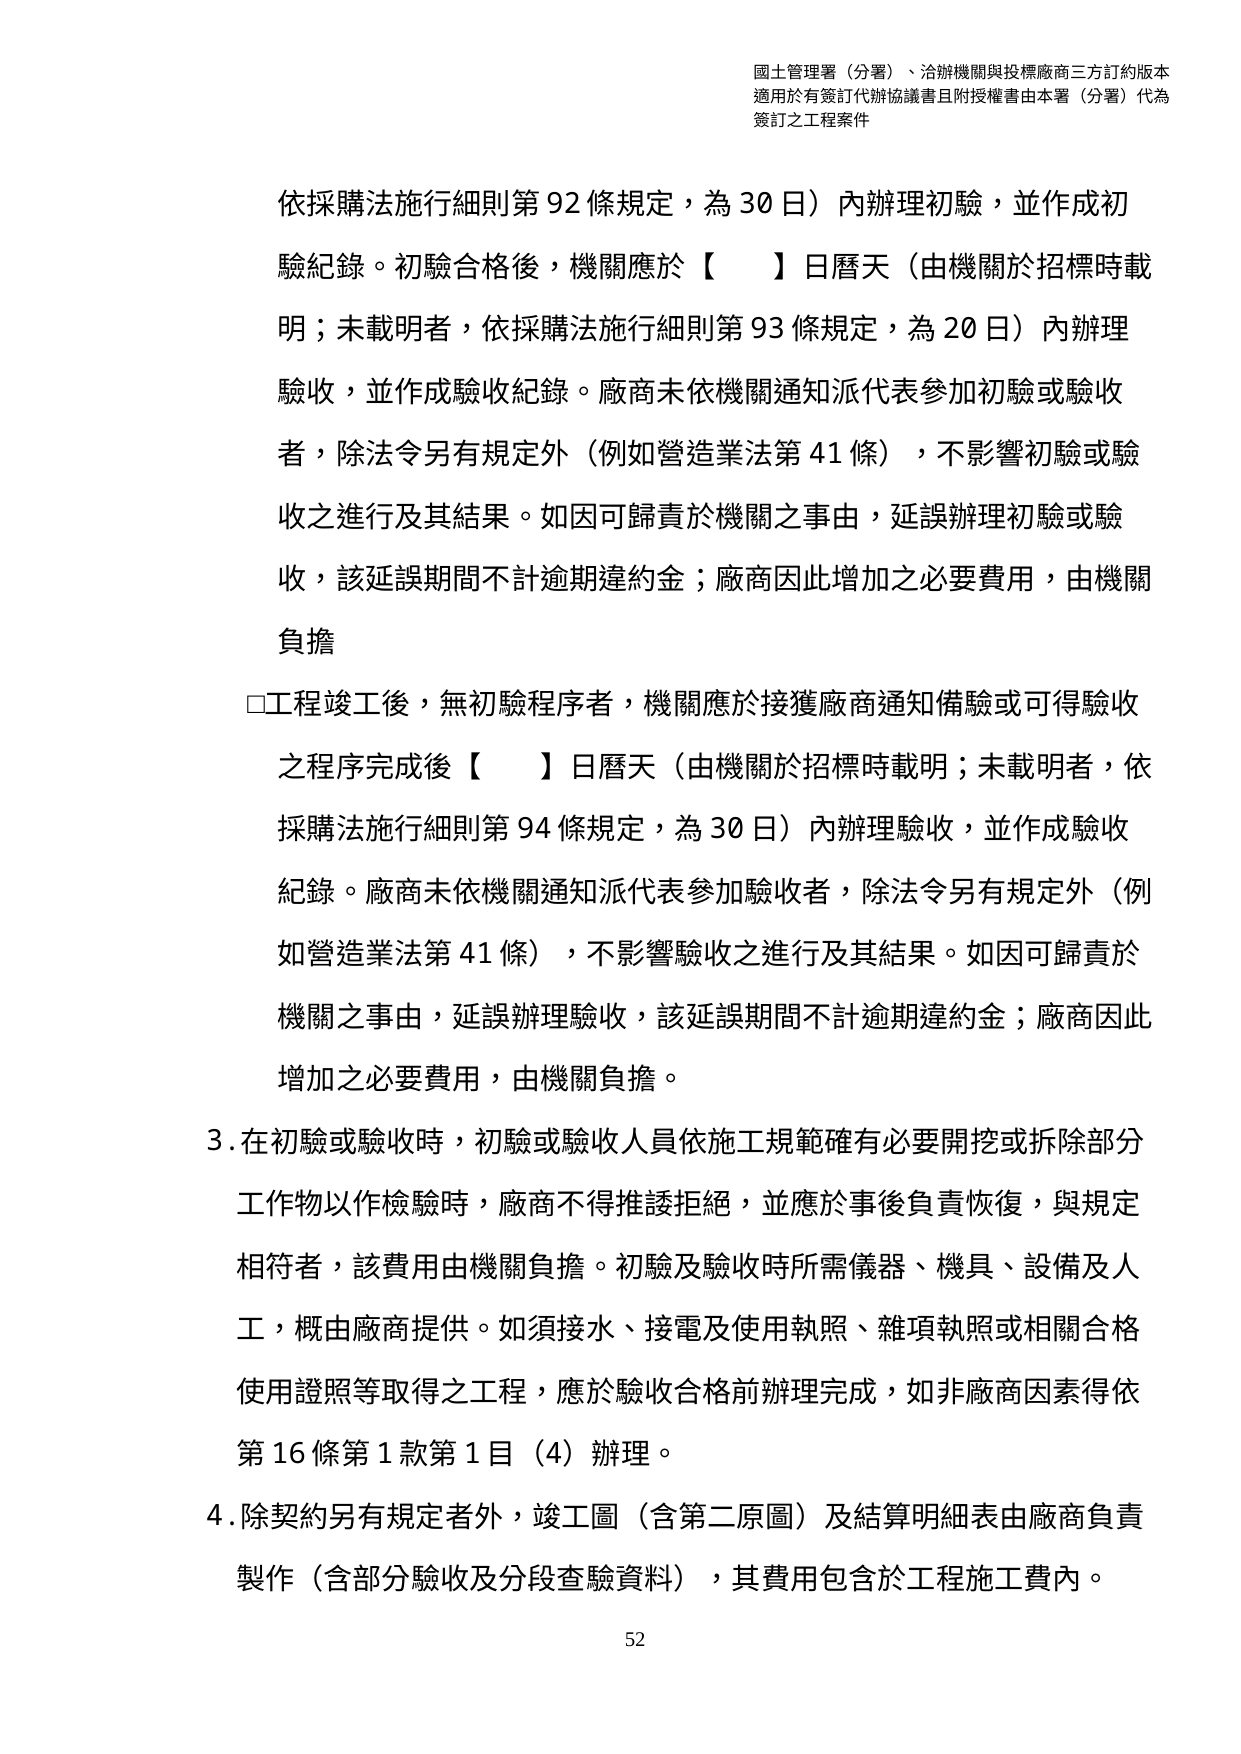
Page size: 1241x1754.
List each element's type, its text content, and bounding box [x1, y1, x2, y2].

table_cell 依採購法施行細則第92條規定，為30日）內辦理初驗，並作成初驗紀錄。初驗合格後，機關應於【 】日曆天（由機關於招標時載明；未載明者，依採購法施行細則第93條規定，為20日）內辦理驗收，並作成驗收紀錄。廠商未依機關通知派代表參加初驗或驗收者，除法令另有規定外（例如營造業法第41條），不影響初驗或驗收之進行及其結果。如因可歸責於機關之事由，延誤辦理初驗或驗收，該延誤期間不計逾期違約金；廠商因此增加之必要費用，由機關負擔 □工程竣工後，無初驗程序者，機關應於接獲廠商通知備驗或可得驗收之程序完成後【 】日曆天（由機關於招標時載明；未載明者，依採購法施行細則第94條規定，為30日）內辦理驗收，並作成驗收紀錄。廠商未依機關通知派代表參加驗收者，除法令另有規定外（例如營造業法第41條），不影響驗收之進行及其結果。如因可歸責於機關之事由，延誤辦理驗收，該延誤期間不計逾期違約金；廠商因此增加之必要費用，由機關負擔。 3.在初驗或驗收時，初驗或驗收人員依施工規範確有必要開挖或拆除部分工作物以作檢驗時，廠商不得推諉拒絕，並應於事後負責恢復，與規定相符者，該費用由機關負擔。初驗及驗收時所需儀器、機具、設備及人工，概由廠商提供。如須接水、接電及使用執照、雜項執照或相關合格使用證照等取得之工程，應於驗收合格前辦理完成，如非廠商因素得依第16條第1款第1目（4）辦理。 4.除契約另有規定者外，竣工圖（含第二原圖）及結算明細表由廠商負責製作（含部分驗收及分段查驗資料），其費用包含於工程施工費內。 [203, 160, 1168, 1598]
table_cell [117, 160, 160, 1598]
table_cell [160, 160, 203, 1598]
